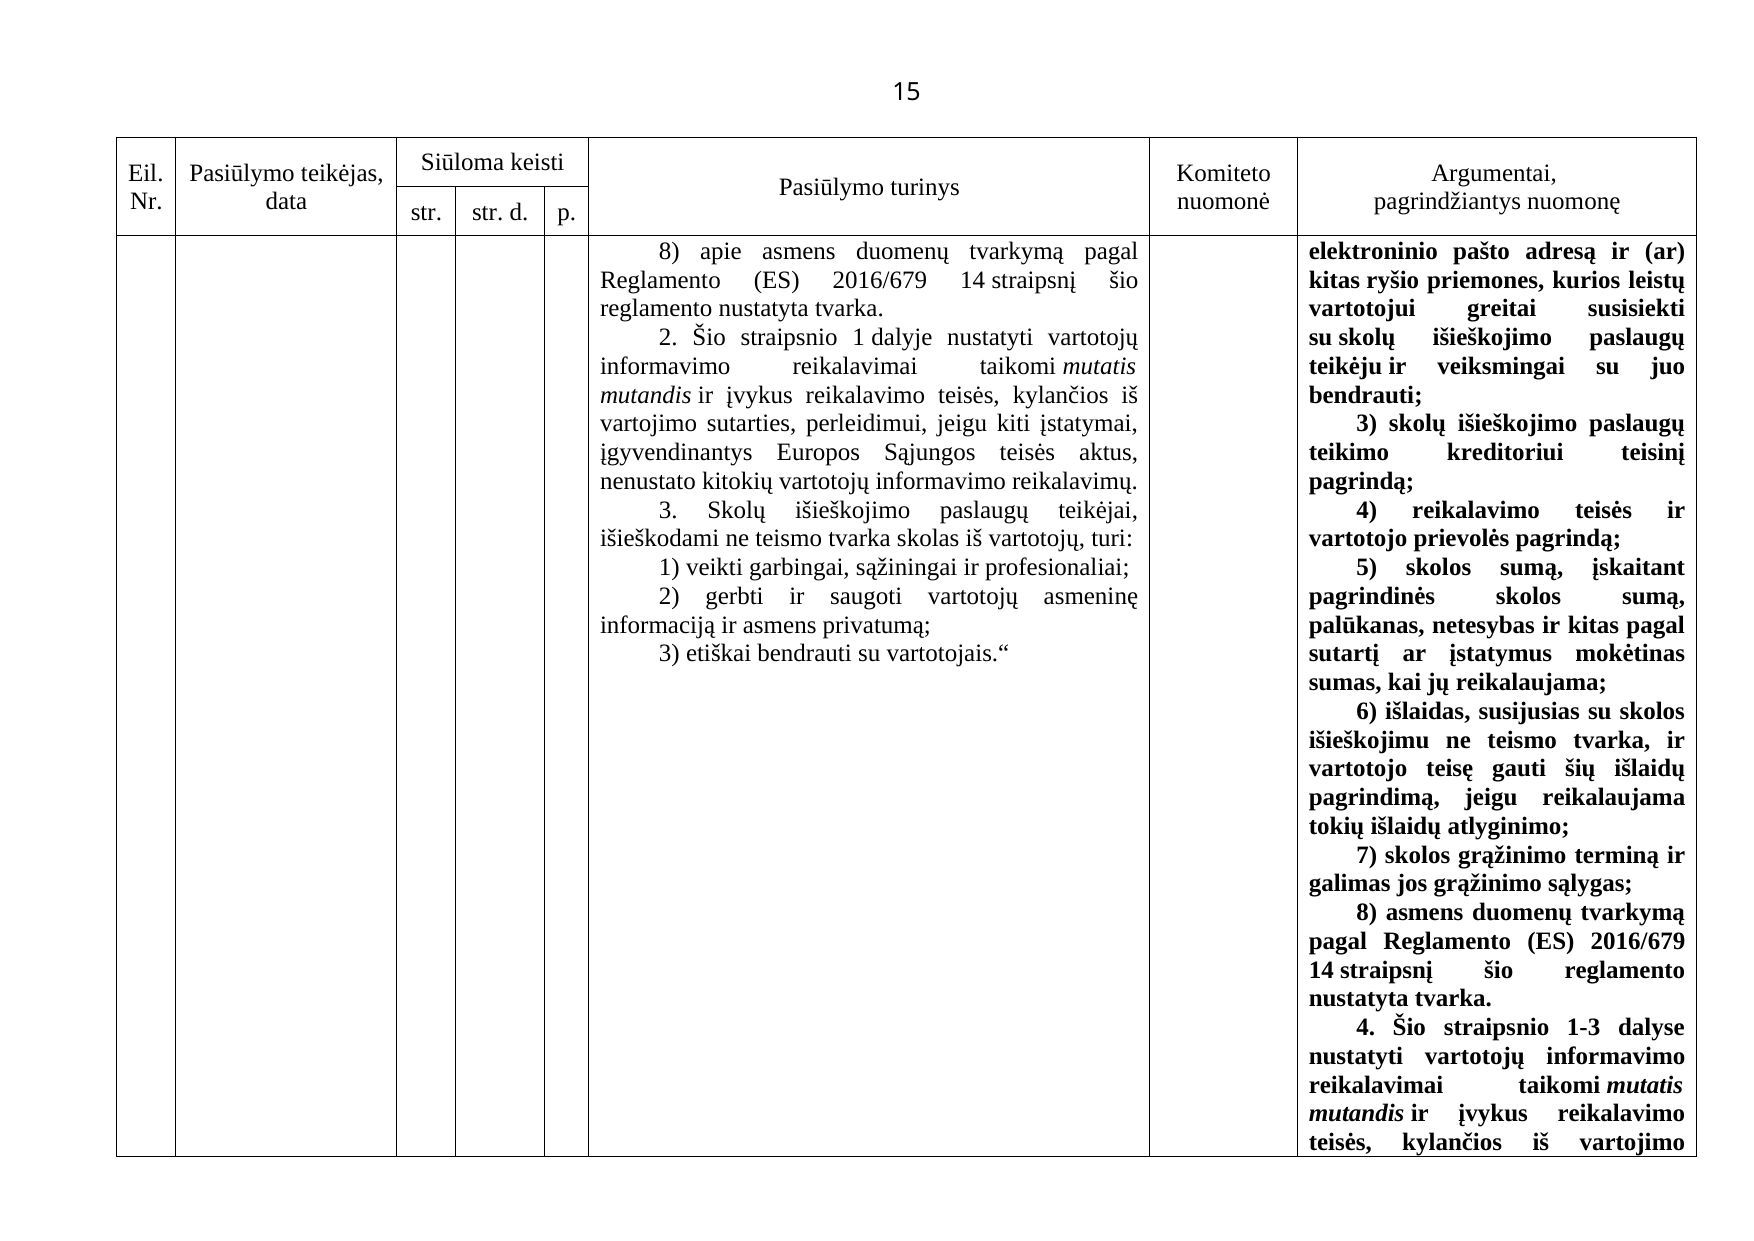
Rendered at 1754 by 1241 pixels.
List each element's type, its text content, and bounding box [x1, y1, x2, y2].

table_header Komiteto nuomonė [1150, 138, 1297, 235]
table_cell 8) apie asmens duomenų tvarkymą pagal Reglamento (ES) 2016/679 14 straipsnį šio reglamento nustatyta tvarka. 2. Šio straipsnio 1 dalyje nustatyti vartotojų informavimo reikalavimai taikomi mutatis mutandis ir įvykus reikalavimo teisės, kylančios iš vartojimo sutarties, perleidimui, jeigu kiti įstatymai, įgyvendinantys Europos Sąjungos teisės aktus, nenustato kitokių vartotojų informavimo reikalavimų. 3. Skolų išieškojimo paslaugų teikėjai, išieškodami ne teismo tvarka skolas iš vartotojų, turi: 1) veikti garbingai, sąžiningai ir profesionaliai; 2) gerbti ir saugoti vartotojų asmeninę informaciją ir asmens privatumą; 3) etiškai bendrauti su vartotojais.“ [589, 236, 1149, 1156]
table_header Eil. Nr. [117, 138, 175, 235]
table_cell [117, 236, 175, 1156]
table_cell elektroninio pašto adresą ir (ar) kitas ryšio priemones, kurios leistų vartotojui greitai susisiekti su skolų išieškojimo paslaugų teikėju ir veiksmingai su juo bendrauti; 3) skolų išieškojimo paslaugų teikimo kreditoriui teisinį pagrindą; 4) reikalavimo teisės ir vartotojo prievolės pagrindą; 5) skolos sumą, įskaitant pagrindinės skolos sumą, palūkanas, netesybas ir kitas pagal sutartį ar įstatymus mokėtinas sumas, kai jų reikalaujama; 6) išlaidas, susijusias su skolos išieškojimu ne teismo tvarka, ir vartotojo teisę gauti šių išlaidų pagrindimą, jeigu reikalaujama tokių išlaidų atlyginimo; 7) skolos grąžinimo terminą ir galimas jos grąžinimo sąlygas; 8) asmens duomenų tvarkymą pagal Reglamento (ES) 2016/679 14 straipsnį šio reglamento nustatyta tvarka. 4. Šio straipsnio 1-3 dalyse nustatyti vartotojų informavimo reikalavimai taikomi mutatis mutandis ir įvykus reikalavimo teisės, kylančios iš vartojimo [1298, 236, 1696, 1156]
table_cell str. [397, 187, 455, 235]
table_header Siūloma keisti [397, 138, 588, 186]
table_cell [456, 236, 544, 1156]
table_header Pasiūlymo teikėjas, data [176, 138, 396, 235]
table_cell p. [545, 187, 588, 235]
table_cell str. d. [456, 187, 544, 235]
table_cell [176, 236, 396, 1156]
table_cell [545, 236, 588, 1156]
table_cell [1150, 236, 1297, 1156]
table_header Argumentai, pagrindžiantys nuomonę [1298, 138, 1696, 235]
table_cell [397, 236, 455, 1156]
table_header Pasiūlymo turinys [589, 138, 1149, 235]
